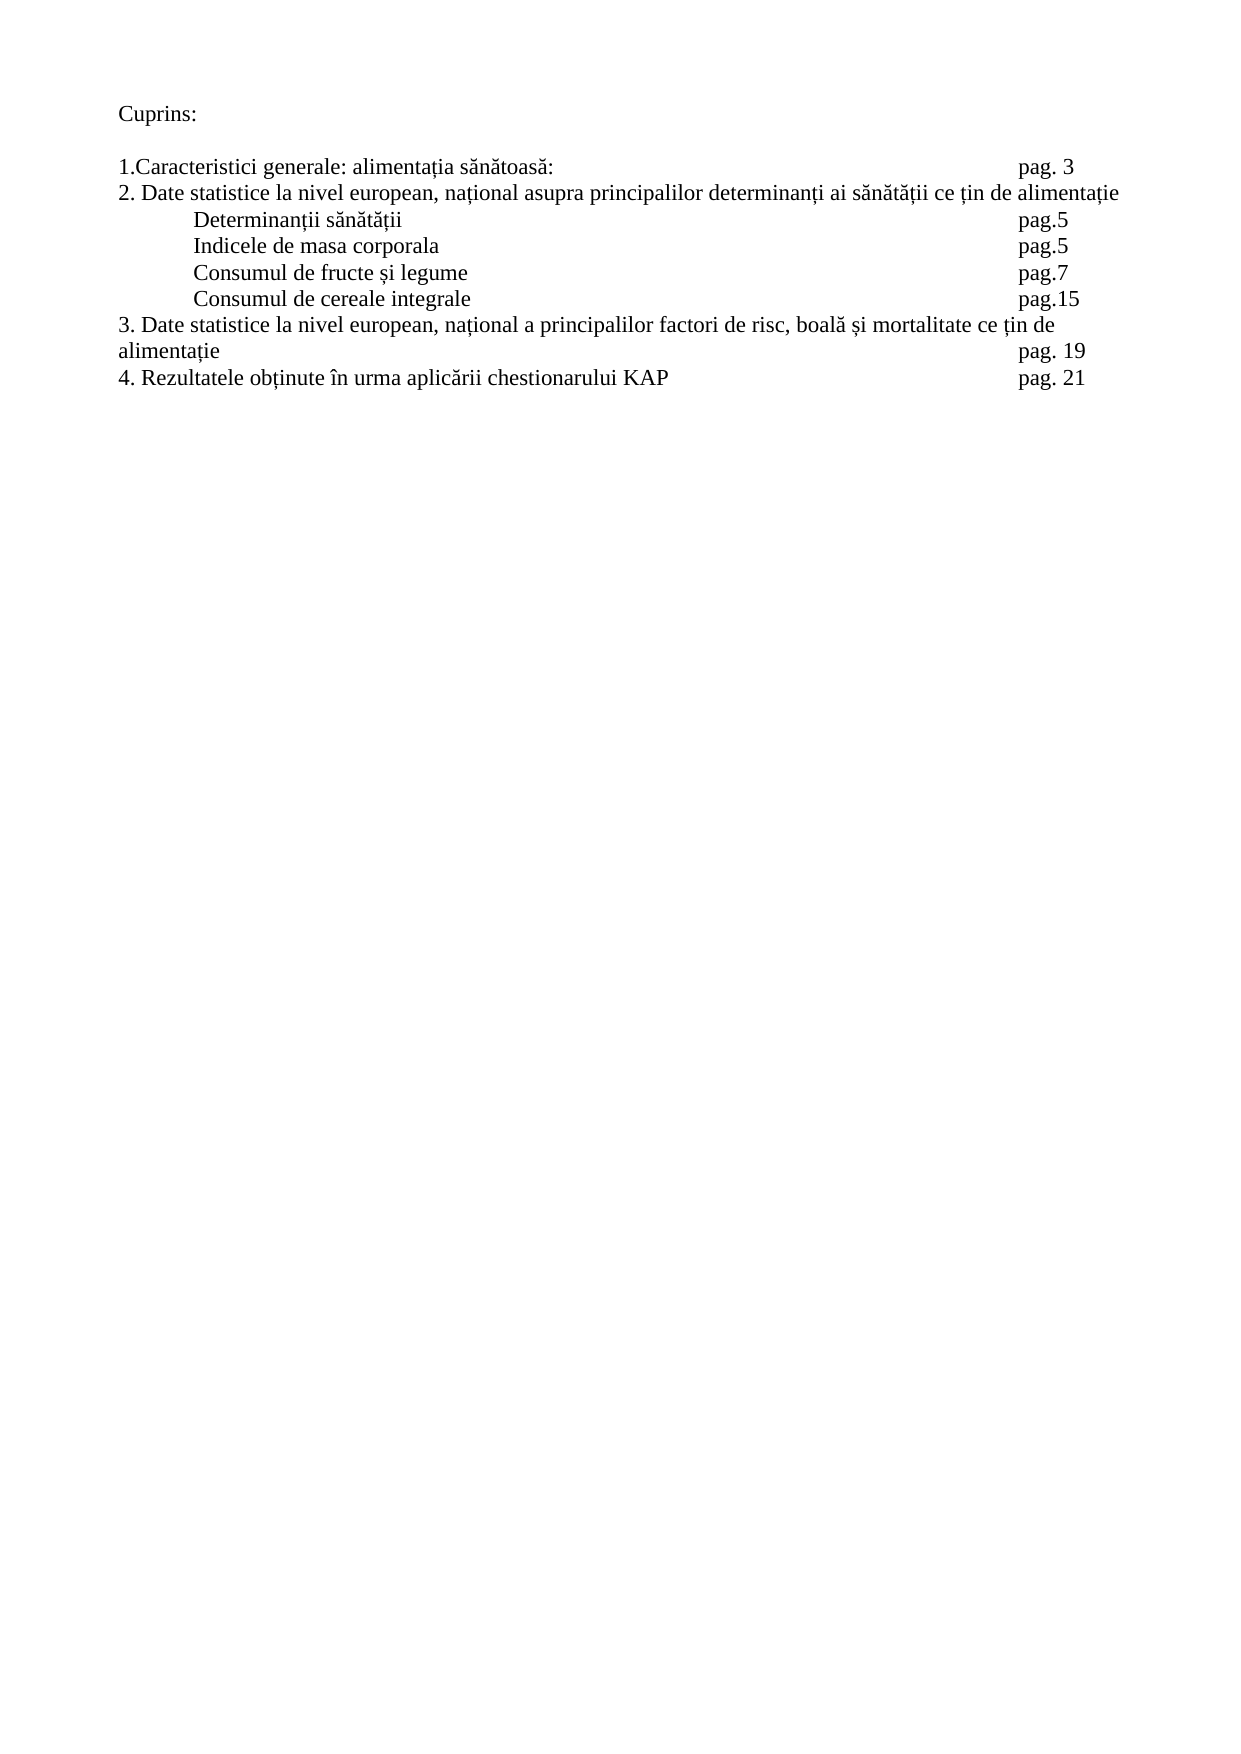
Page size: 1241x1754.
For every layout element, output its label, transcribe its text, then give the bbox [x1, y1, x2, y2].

text Consumul de fructe și legume pag.7 [193, 258, 1152, 285]
text Indicele de masa corporala pag.5 [193, 232, 1152, 258]
text 1.Caracteristici generale: alimentația sănătoasă: pag. 3 [118, 153, 1152, 179]
text Determinanții sănătății pag.5 [193, 206, 1152, 232]
text 3. Date statistice la nivel european, național a principalilor factori de risc, boală și mortalitate ce țin de alimentație pag. 19 [118, 311, 1152, 364]
text Cuprins: [118, 100, 1152, 127]
text 4. Rezultatele obținute în urma aplicării chestionarului KAP pag. 21 [118, 364, 1152, 390]
text 2. Date statistice la nivel european, național asupra principalilor determinanți ai sănătății ce țin de alimentație [118, 179, 1152, 206]
text Consumul de cereale integrale pag.15 [193, 285, 1152, 311]
